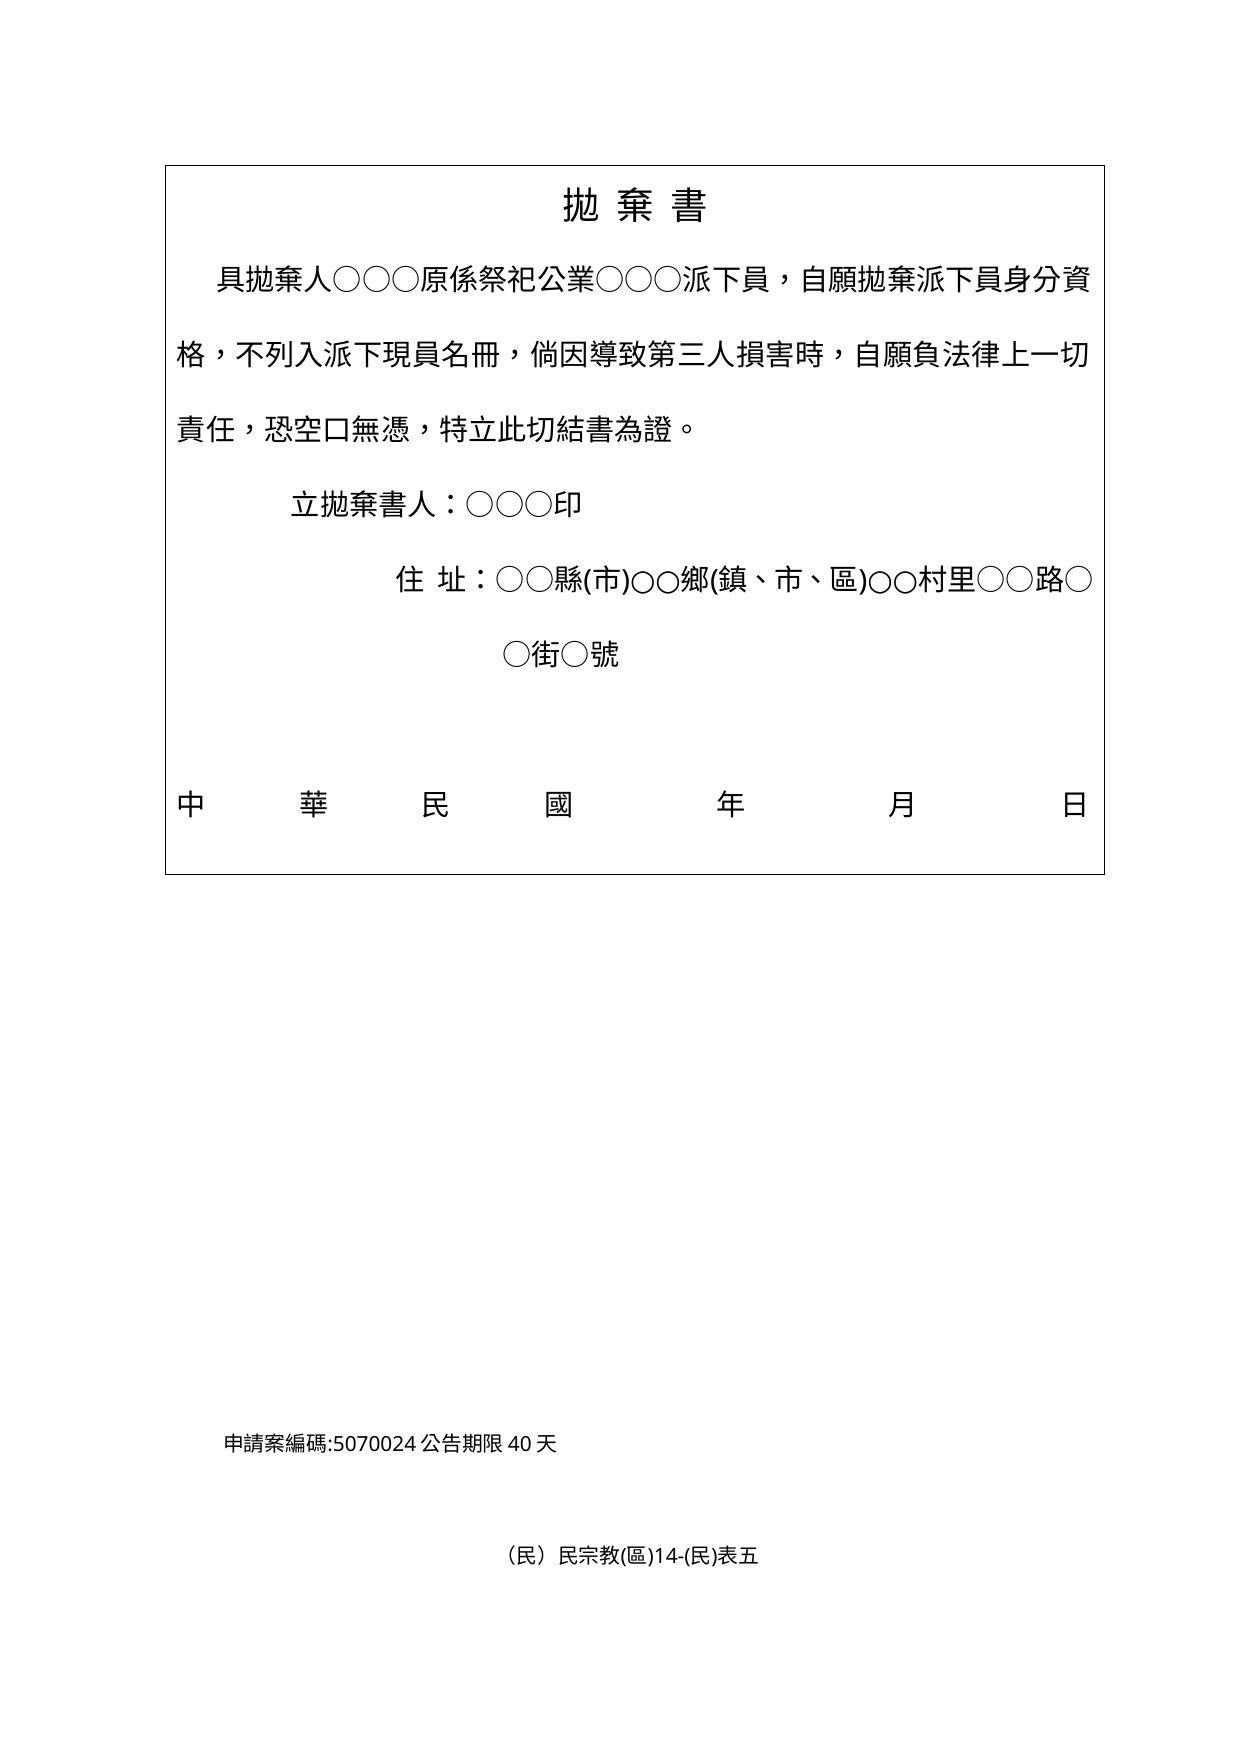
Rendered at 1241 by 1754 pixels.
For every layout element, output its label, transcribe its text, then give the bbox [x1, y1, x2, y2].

text 申請案編碼:5070024公告期限40天 [173, 1427, 606, 1458]
table_header 拋 棄 書 具拋棄人○○○原係祭祀公業○○○派下員，自願拋棄派下員身分資格，不列入派下現員名冊，倘因導致第三人損害時，自願負法律上一切責任，恐空口無憑，特立此切結書為證。 立拋棄書人：○○○印 住 址：○○縣(市)○○鄉(鎮、市、區)○○村里○○路○○街○號 中 華 民 國 年 月 日 [166, 166, 1104, 874]
text （民）民宗教(區)14-(民)表五 [417, 1540, 837, 1570]
